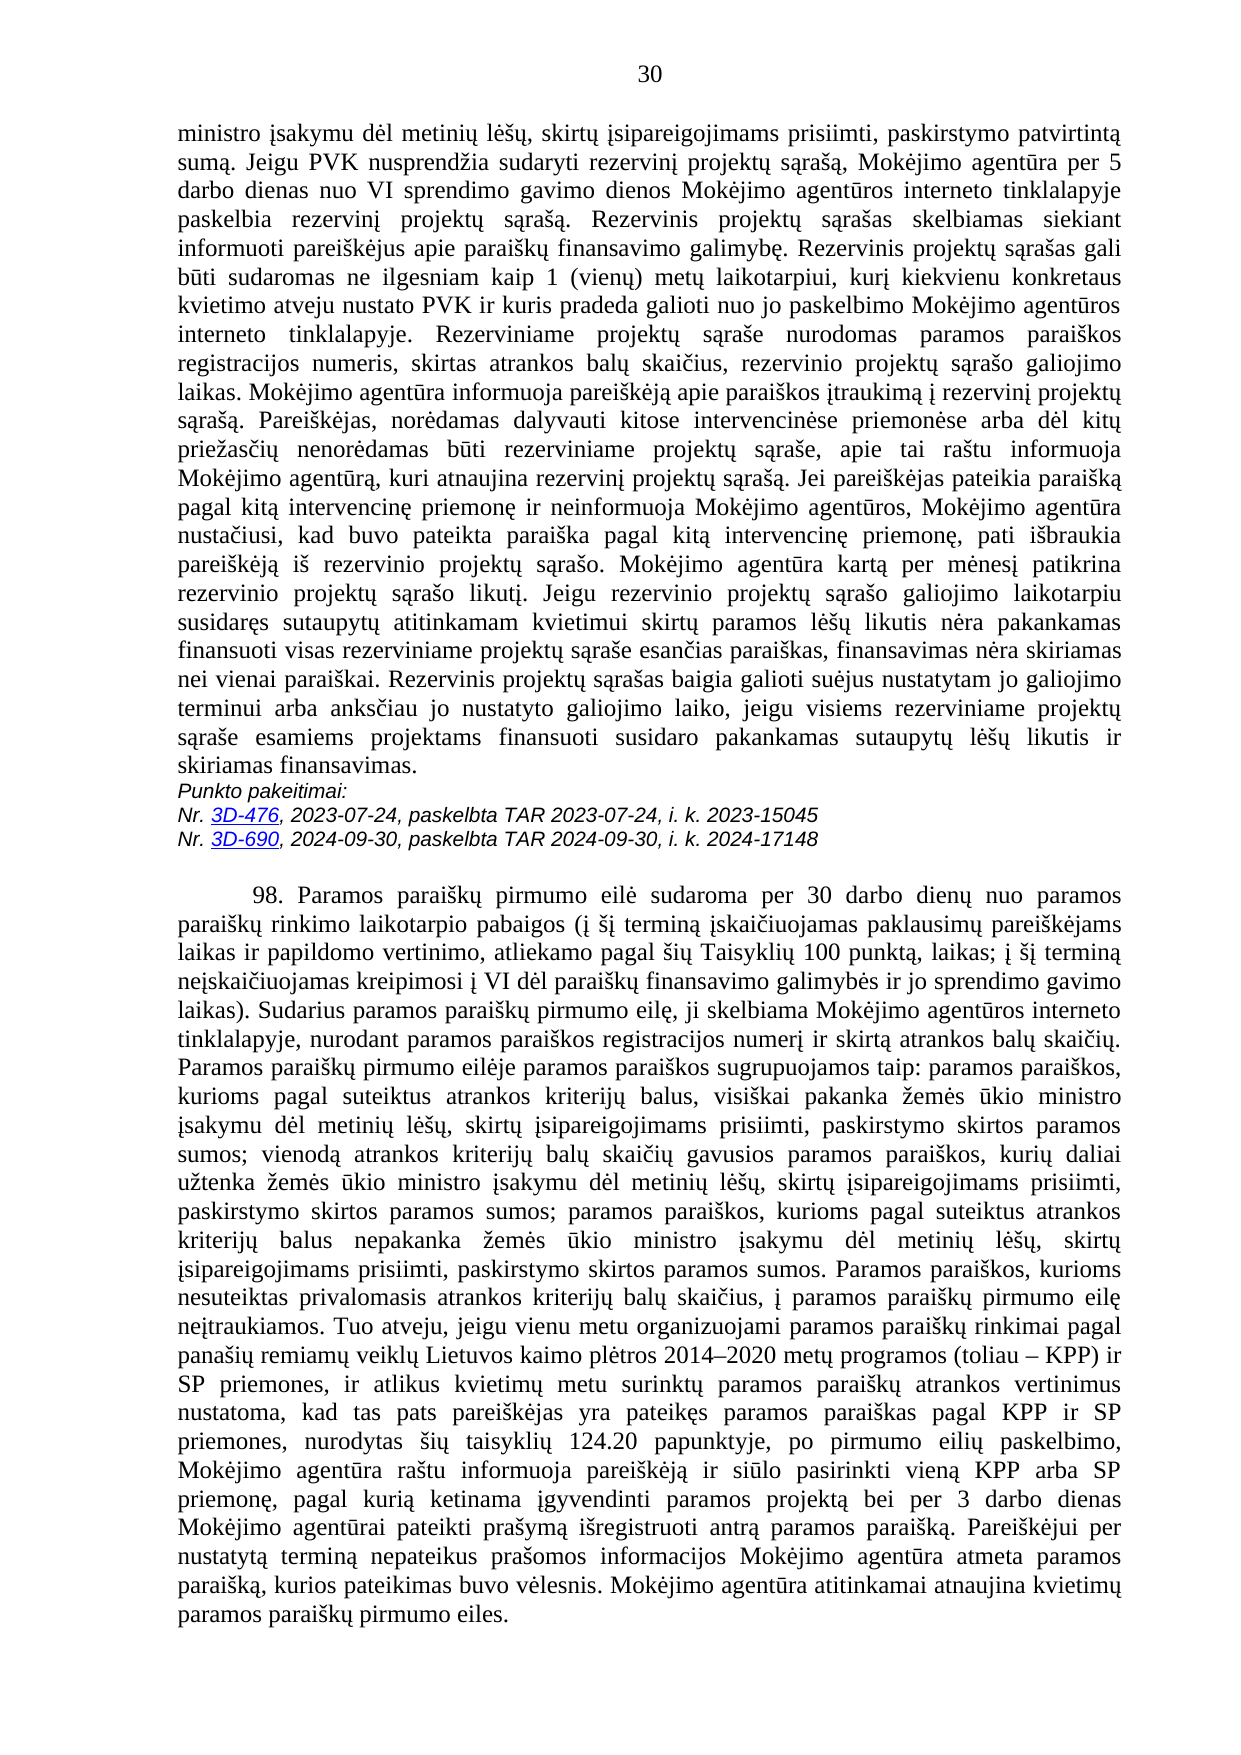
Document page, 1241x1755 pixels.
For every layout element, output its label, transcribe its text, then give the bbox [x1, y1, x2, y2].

text ministro įsakymu dėl metinių lėšų, skirtų įsipareigojimams prisiimti, paskirstymo patvirtintą sumą. Jeigu PVK nusprendžia sudaryti rezervinį projektų sąrašą, Mokėjimo agentūra per 5 darbo dienas nuo VI sprendimo gavimo dienos Mokėjimo agentūros interneto tinklalapyje paskelbia rezervinį projektų sąrašą. Rezervinis projektų sąrašas skelbiamas siekiant informuoti pareiškėjus apie paraiškų finansavimo galimybę. Rezervinis projektų sąrašas gali būti sudaromas ne ilgesniam kaip 1 (vienų) metų laikotarpiui, kurį kiekvienu konkretaus kvietimo atveju nustato PVK ir kuris pradeda galioti nuo jo paskelbimo Mokėjimo agentūros interneto tinklalapyje. Rezerviniame projektų sąraše nurodomas paramos paraiškos registracijos numeris, skirtas atrankos balų skaičius, rezervinio projektų sąrašo galiojimo laikas. Mokėjimo agentūra informuoja pareiškėją apie paraiškos įtraukimą į rezervinį projektų sąrašą. Pareiškėjas, norėdamas dalyvauti kitose intervencinėse priemonėse arba dėl kitų priežasčių nenorėdamas būti rezerviniame projektų sąraše, apie tai raštu informuoja Mokėjimo agentūrą, kuri atnaujina rezervinį projektų sąrašą. Jei pareiškėjas pateikia paraišką pagal kitą intervencinę priemonę ir neinformuoja Mokėjimo agentūros, Mokėjimo agentūra nustačiusi, kad buvo pateikta paraiška pagal kitą intervencinę priemonę, pati išbraukia pareiškėją iš rezervinio projektų sąrašo. Mokėjimo agentūra kartą per mėnesį patikrina rezervinio projektų sąrašo likutį. Jeigu rezervinio projektų sąrašo galiojimo laikotarpiu susidaręs sutaupytų atitinkamam kvietimui skirtų paramos lėšų likutis nėra pakankamas finansuoti visas rezerviniame projektų sąraše esančias paraiškas, finansavimas nėra skiriamas nei vienai paraiškai. Rezervinis projektų sąrašas baigia galioti suėjus nustatytam jo galiojimo terminui arba anksčiau jo nustatyto galiojimo laiko, jeigu visiems rezerviniame projektų sąraše esamiems projektams finansuoti susidaro pakankamas sutaupytų lėšų likutis ir skiriamas finansavimas. [177, 118, 1122, 779]
text Punkto pakeitimai: [177, 779, 1122, 803]
text Nr. 3D-476, 2023-07-24, paskelbta TAR 2023-07-24, i. k. 2023-15045 [177, 803, 1122, 827]
text Nr. 3D-690, 2024-09-30, paskelbta TAR 2024-09-30, i. k. 2024-17148 [177, 827, 1122, 851]
text 98. Paramos paraiškų pirmumo eilė sudaroma per 30 darbo dienų nuo paramos paraiškų rinkimo laikotarpio pabaigos (į šį terminą įskaičiuojamas paklausimų pareiškėjams laikas ir papildomo vertinimo, atliekamo pagal šių Taisyklių 100 punktą, laikas; į šį terminą neįskaičiuojamas kreipimosi į VI dėl paraiškų finansavimo galimybės ir jo sprendimo gavimo laikas). Sudarius paramos paraiškų pirmumo eilę, ji skelbiama Mokėjimo agentūros interneto tinklalapyje, nurodant paramos paraiškos registracijos numerį ir skirtą atrankos balų skaičių. Paramos paraiškų pirmumo eilėje paramos paraiškos sugrupuojamos taip: paramos paraiškos, kurioms pagal suteiktus atrankos kriterijų balus, visiškai pakanka žemės ūkio ministro įsakymu dėl metinių lėšų, skirtų įsipareigojimams prisiimti, paskirstymo skirtos paramos sumos; vienodą atrankos kriterijų balų skaičių gavusios paramos paraiškos, kurių daliai užtenka žemės ūkio ministro įsakymu dėl metinių lėšų, skirtų įsipareigojimams prisiimti, paskirstymo skirtos paramos sumos; paramos paraiškos, kurioms pagal suteiktus atrankos kriterijų balus nepakanka žemės ūkio ministro įsakymu dėl metinių lėšų, skirtų įsipareigojimams prisiimti, paskirstymo skirtos paramos sumos. Paramos paraiškos, kurioms nesuteiktas privalomasis atrankos kriterijų balų skaičius, į paramos paraiškų pirmumo eilę neįtraukiamos. Tuo atveju, jeigu vienu metu organizuojami paramos paraiškų rinkimai pagal panašių remiamų veiklų Lietuvos kaimo plėtros 2014–2020 metų programos (toliau – KPP) ir SP priemones, ir atlikus kvietimų metu surinktų paramos paraiškų atrankos vertinimus nustatoma, kad tas pats pareiškėjas yra pateikęs paramos paraiškas pagal KPP ir SP priemones, nurodytas šių taisyklių 124.20 papunktyje, po pirmumo eilių paskelbimo, Mokėjimo agentūra raštu informuoja pareiškėją ir siūlo pasirinkti vieną KPP arba SP priemonę, pagal kurią ketinama įgyvendinti paramos projektą bei per 3 darbo dienas Mokėjimo agentūrai pateikti prašymą išregistruoti antrą paramos paraišką. Pareiškėjui per nustatytą terminą nepateikus prašomos informacijos Mokėjimo agentūra atmeta paramos paraišką, kurios pateikimas buvo vėlesnis. Mokėjimo agentūra atitinkamai atnaujina kvietimų paramos paraiškų pirmumo eiles. [177, 880, 1122, 1627]
